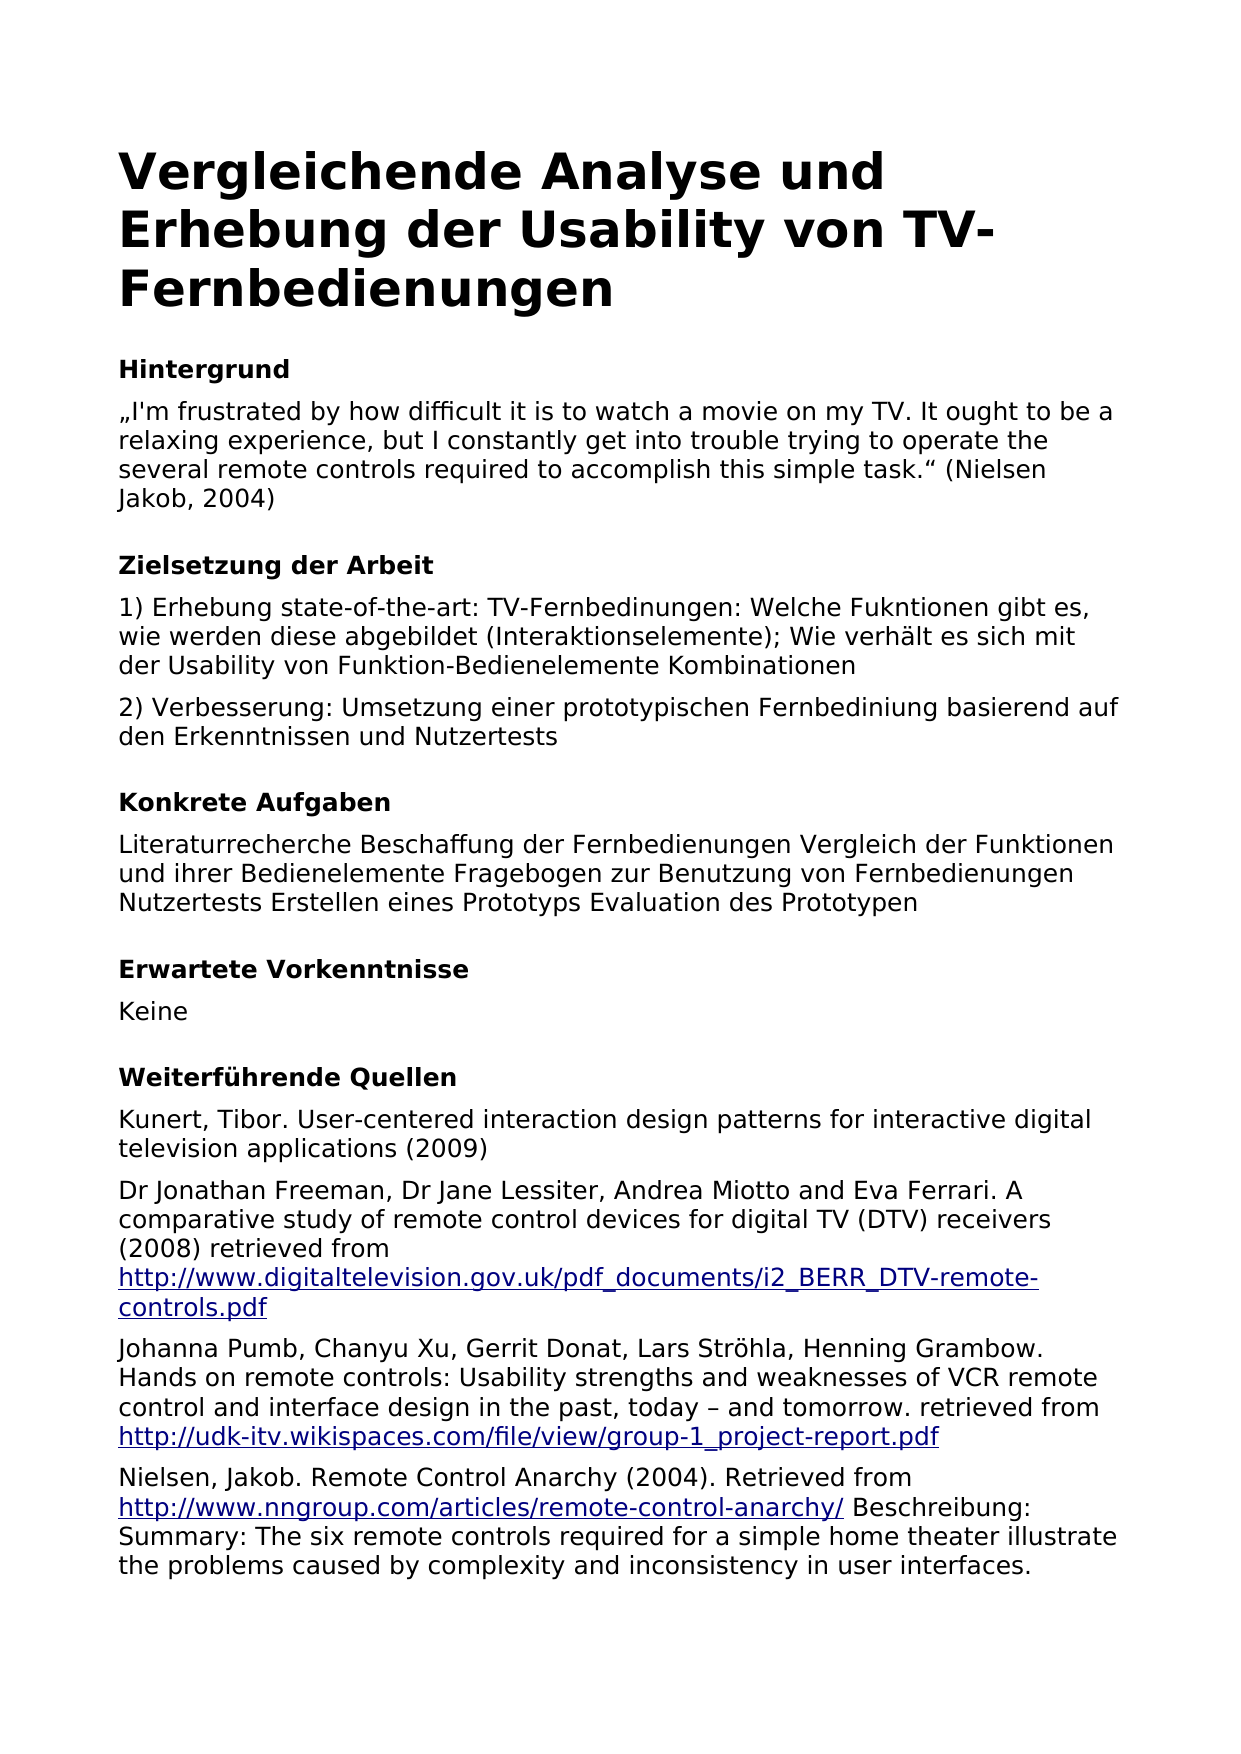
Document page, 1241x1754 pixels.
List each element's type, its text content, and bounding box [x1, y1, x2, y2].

text Nielsen, Jakob. Remote Control Anarchy (2004). Retrieved from http://www.nngroup.com/articles/remote-control-anarchy/ Beschreibung: Summary: The six remote controls required for a simple home theater illustrate the problems caused by complexity and inconsistency in user interfaces. [118, 1464, 1122, 1580]
subtitle Zielsetzung der Arbeit [118, 551, 1122, 580]
text Kunert, Tibor. User-centered interaction design patterns for interactive digital television applications (2009) [118, 1105, 1122, 1164]
subtitle Erwartete Vorkenntnisse [118, 955, 1122, 984]
text „I'm frustrated by how difficult it is to watch a movie on my TV. It ought to be a relaxing experience, but I constantly get into trouble trying to operate the several remote controls required to accomplish this simple task.“ (Nielsen Jakob, 2004) [118, 397, 1122, 514]
subtitle Hintergrund [118, 355, 1122, 384]
text Keine [118, 997, 1122, 1026]
text Dr Jonathan Freeman, Dr Jane Lessiter, Andrea Miotto and Eva Ferrari. A comparative study of remote control devices for digital TV (DTV) receivers (2008) retrieved from http://www.digitaltelevision.gov.uk/pdf_documents/i2_BERR_DTV-remote-controls.pdf [118, 1176, 1122, 1322]
text 1) Erhebung state-of-the-art: TV-Fernbedinungen: Welche Fukntionen gibt es, wie werden diese abgebildet (Interaktionselemente); Wie verhält es sich mit der Usability von Funktion-Bedienelemente Kombinationen [118, 593, 1122, 680]
subtitle Konkrete Aufgaben [118, 789, 1122, 818]
text Johanna Pumb, Chanyu Xu, Gerrit Donat, Lars Ströhla, Henning Grambow. Hands on remote controls: Usability strengths and weaknesses of VCR remote control and interface design in the past, today – and tomorrow. retrieved from http://udk-itv.wikispaces.com/file/view/group-1_project-report.pdf [118, 1334, 1122, 1451]
subtitle Weiterführende Quellen [118, 1064, 1122, 1093]
subtitle Vergleichende Analyse und Erhebung der Usability von TV-Fernbedienungen [118, 143, 1122, 318]
text 2) Verbesserung: Umsetzung einer prototypischen Fernbediniung basierend auf den Erkenntnissen und Nutzertests [118, 693, 1122, 751]
text Literaturrecherche Beschaffung der Fernbedienungen Vergleich der Funktionen und ihrer Bedienelemente Fragebogen zur Benutzung von Fernbedienungen Nutzertests Erstellen eines Prototyps Evaluation des Prototypen [118, 830, 1122, 918]
